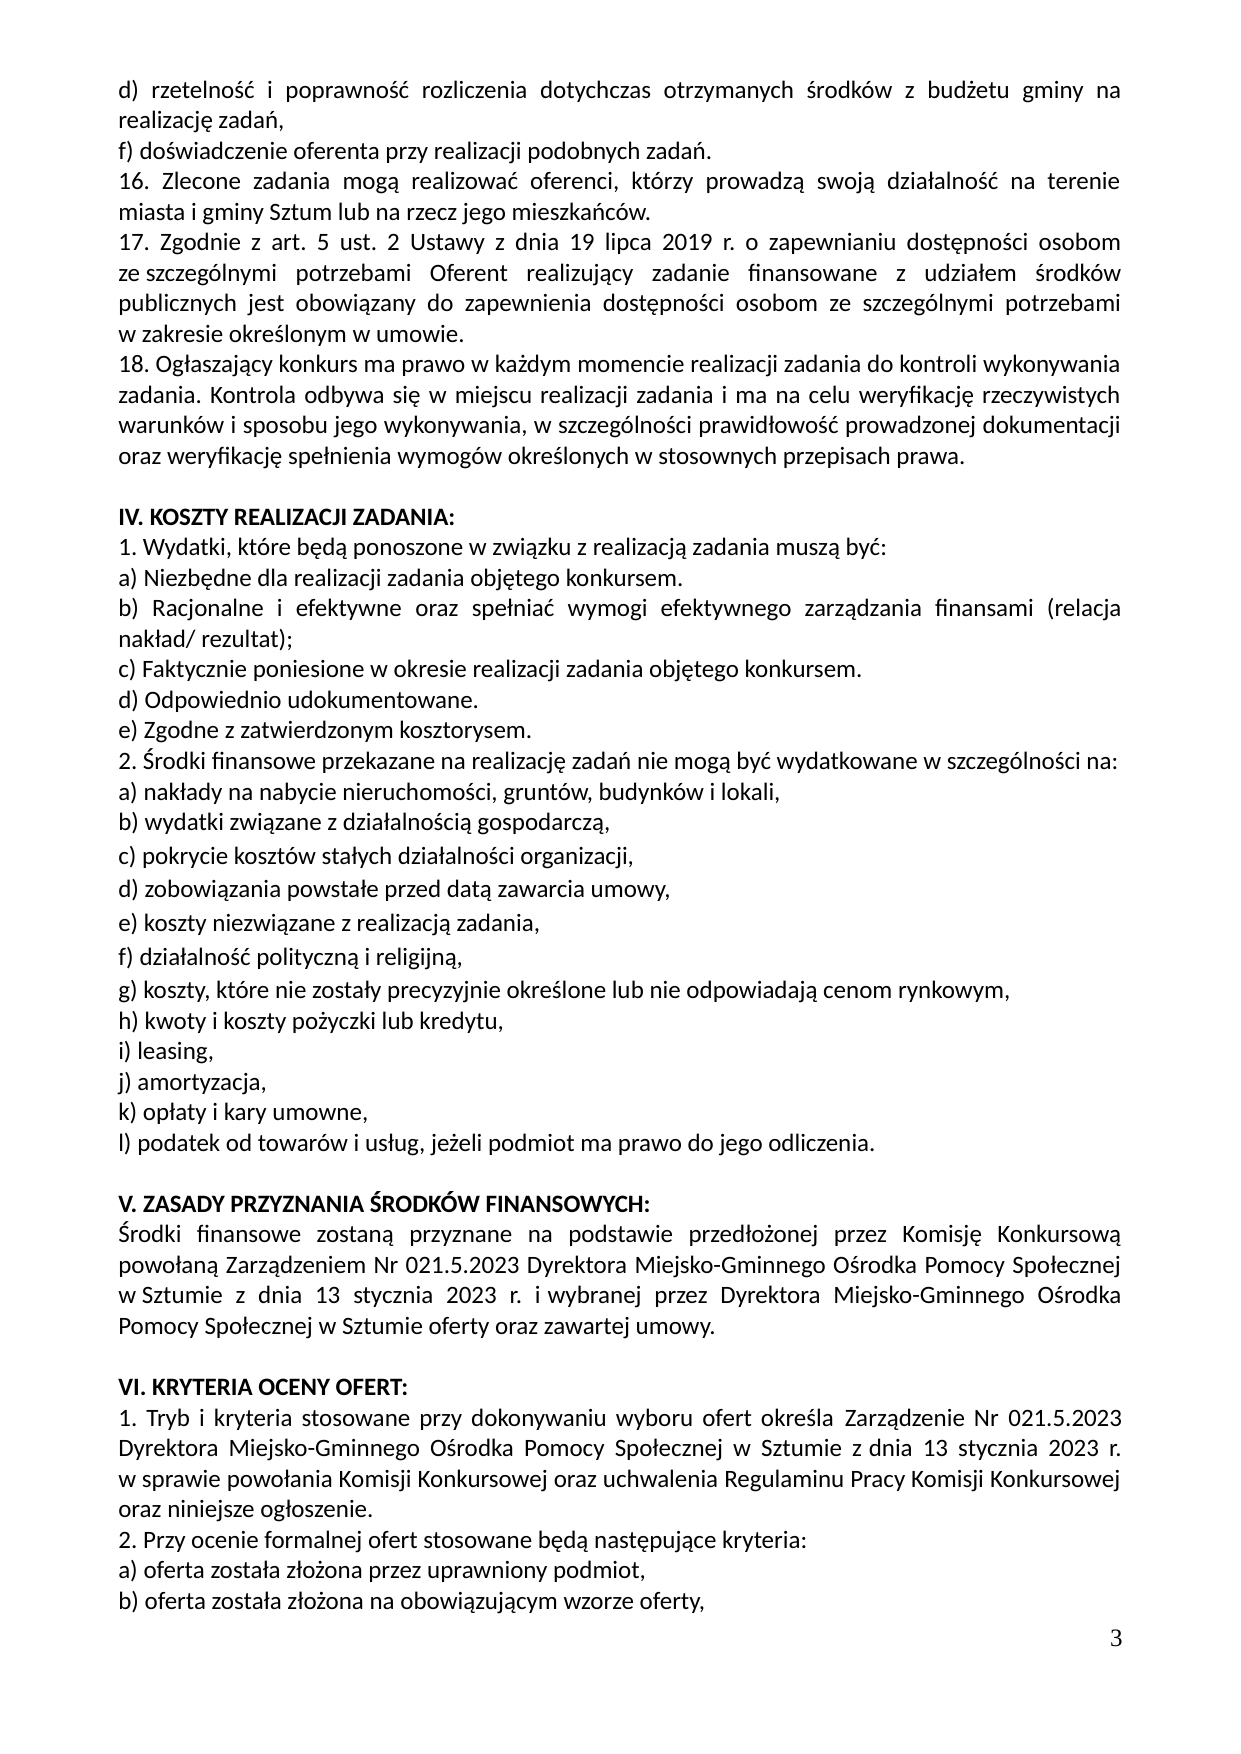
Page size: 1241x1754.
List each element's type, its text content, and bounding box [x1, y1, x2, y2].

text 18. Ogłaszający konkurs ma prawo w każdym momencie realizacji zadania do kontroli wykonywania zadania. Kontrola odbywa się w miejscu realizacji zadania i ma na celu weryfikację rzeczywistych warunków i sposobu jego wykonywania, w szczególności prawidłowość prowadzonej dokumentacji oraz weryfikację spełnienia wymogów określonych w stosownych przepisach prawa. [118, 348, 1122, 471]
text l) podatek od towarów i usług, jeżeli podmiot ma prawo do jego odliczenia. [118, 1127, 1122, 1158]
text Środki finansowe zostaną przyznane na podstawie przedłożonej przez Komisję Konkursową powołaną Zarządzeniem Nr 021.5.2023 Dyrektora Miejsko-Gminnego Ośrodka Pomocy Społecznej w Sztumie z dnia 13 stycznia 2023 r. i wybranej przez Dyrektora Miejsko-Gminnego Ośrodka Pomocy Społecznej w Sztumie oferty oraz zawartej umowy. [118, 1219, 1122, 1341]
text b) Racjonalne i efektywne oraz spełniać wymogi efektywnego zarządzania finansami (relacja nakład/ rezultat); [118, 593, 1122, 654]
text d) Odpowiednio udokumentowane. [118, 684, 1122, 715]
text e) Zgodne z zatwierdzonym kosztorysem. [118, 715, 1122, 745]
text i) leasing, [118, 1036, 1122, 1066]
text e) koszty niezwiązane z realizacją zadania, [118, 907, 1122, 938]
text c) pokrycie kosztów stałych działalności organizacji, [118, 840, 1122, 870]
text 2. Przy ocenie formalnej ofert stosowane będą następujące kryteria: [118, 1524, 1122, 1554]
text 1. Wydatki, które będą ponoszone w związku z realizacją zadania muszą być: [118, 532, 1122, 562]
text VI. KRYTERIA OCENY OFERT: [118, 1371, 1122, 1402]
text f) doświadczenie oferenta przy realizacji podobnych zadań. [118, 135, 1122, 165]
text IV. KOSZTY REALIZACJI ZADANIA: [118, 501, 1122, 532]
text a) oferta została złożona przez uprawniony podmiot, [118, 1554, 1122, 1585]
text 2. Środki finansowe przekazane na realizację zadań nie mogą być wydatkowane w szczególności na: [118, 745, 1122, 776]
text 1. Tryb i kryteria stosowane przy dokonywaniu wyboru ofert określa Zarządzenie Nr 021.5.2023 Dyrektora Miejsko-Gminnego Ośrodka Pomocy Społecznej w Sztumie z dnia 13 stycznia 2023 r. w sprawie powołania Komisji Konkursowej oraz uchwalenia Regulaminu Pracy Komisji Konkursowej oraz niniejsze ogłoszenie. [118, 1402, 1122, 1524]
text d) rzetelność i poprawność rozliczenia dotychczas otrzymanych środków z budżetu gminy na realizację zadań, [118, 74, 1122, 135]
text a) Niezbędne dla realizacji zadania objętego konkursem. [118, 562, 1122, 593]
text 17. Zgodnie z art. 5 ust. 2 Ustawy z dnia 19 lipca 2019 r. o zapewnianiu dostępności osobom ze szczególnymi potrzebami Oferent realizujący zadanie finansowane z udziałem środków publicznych jest obowiązany do zapewnienia dostępności osobom ze szczególnymi potrzebami w zakresie określonym w umowie. [118, 226, 1122, 348]
text k) opłaty i kary umowne, [118, 1097, 1122, 1127]
text f) działalność polityczną i religijną, [118, 941, 1122, 971]
text h) kwoty i koszty pożyczki lub kredytu, [118, 1005, 1122, 1036]
text b) wydatki związane z działalnością gospodarczą, [118, 806, 1122, 837]
text V. ZASADY PRZYZNANIA ŚRODKÓW FINANSOWYCH: [118, 1188, 1122, 1219]
text a) nakłady na nabycie nieruchomości, gruntów, budynków i lokali, [118, 776, 1122, 806]
text 16. Zlecone zadania mogą realizować oferenci, którzy prowadzą swoją działalność na terenie miasta i gminy Sztum lub na rzecz jego mieszkańców. [118, 165, 1122, 226]
text j) amortyzacja, [118, 1066, 1122, 1097]
text g) koszty, które nie zostały precyzyjnie określone lub nie odpowiadają cenom rynkowym, [118, 974, 1122, 1005]
text d) zobowiązania powstałe przed datą zawarcia umowy, [118, 873, 1122, 904]
text c) Faktycznie poniesione w okresie realizacji zadania objętego konkursem. [118, 654, 1122, 684]
text b) oferta została złożona na obowiązującym wzorze oferty, [118, 1585, 1122, 1615]
